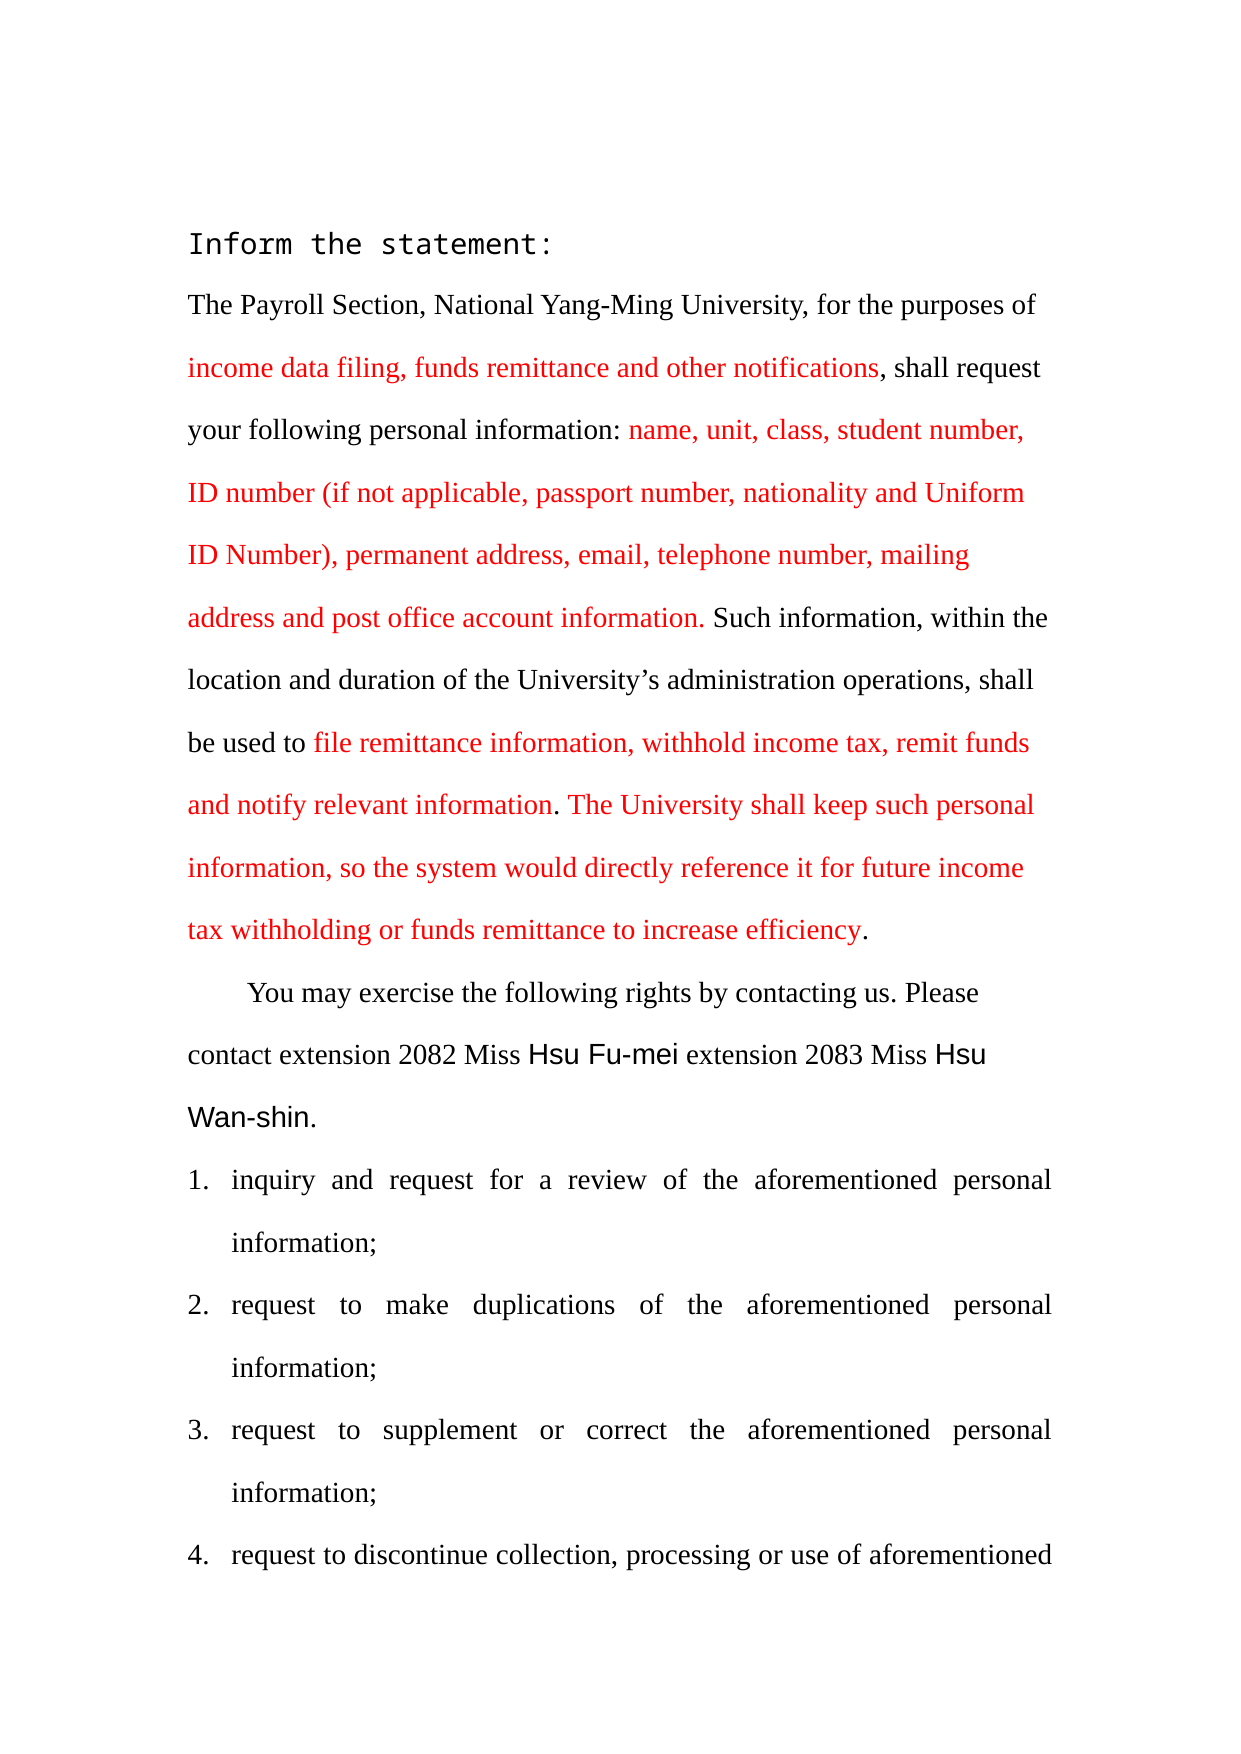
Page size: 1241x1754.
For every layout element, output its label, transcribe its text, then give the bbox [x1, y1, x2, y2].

list request to supplement or correct the aforementioned personal information; [187, 1387, 1053, 1512]
list request to discontinue collection, processing or use of aforementioned [187, 1512, 1053, 1575]
list request to make duplications of the aforementioned personal information; [187, 1262, 1053, 1387]
text The Payroll Section, National Yang-Ming University, for the purposes of income data filing, funds remittance and other notifications, shall request your following personal information: name, unit, class, student number, ID number (if not applicable, passport number, nationality and Uniform ID Number), permanent address, email, telephone number, mailing address and post office account information. Such information, within the location and duration of the University’s administration operations, shall be used to file remittance information, withhold income tax, remit funds and notify relevant information. The University shall keep such personal information, so the system would directly reference it for future income tax withholding or funds remittance to increase efficiency. [187, 262, 1053, 950]
text You may exercise the following rights by contacting us. Please contact extension 2082 Miss Hsu Fu-mei extension 2083 Miss Hsu Wan-shin. [187, 950, 1053, 1137]
text Inform the statement: [187, 221, 1053, 262]
list inquiry and request for a review of the aforementioned personal information; [187, 1137, 1053, 1262]
